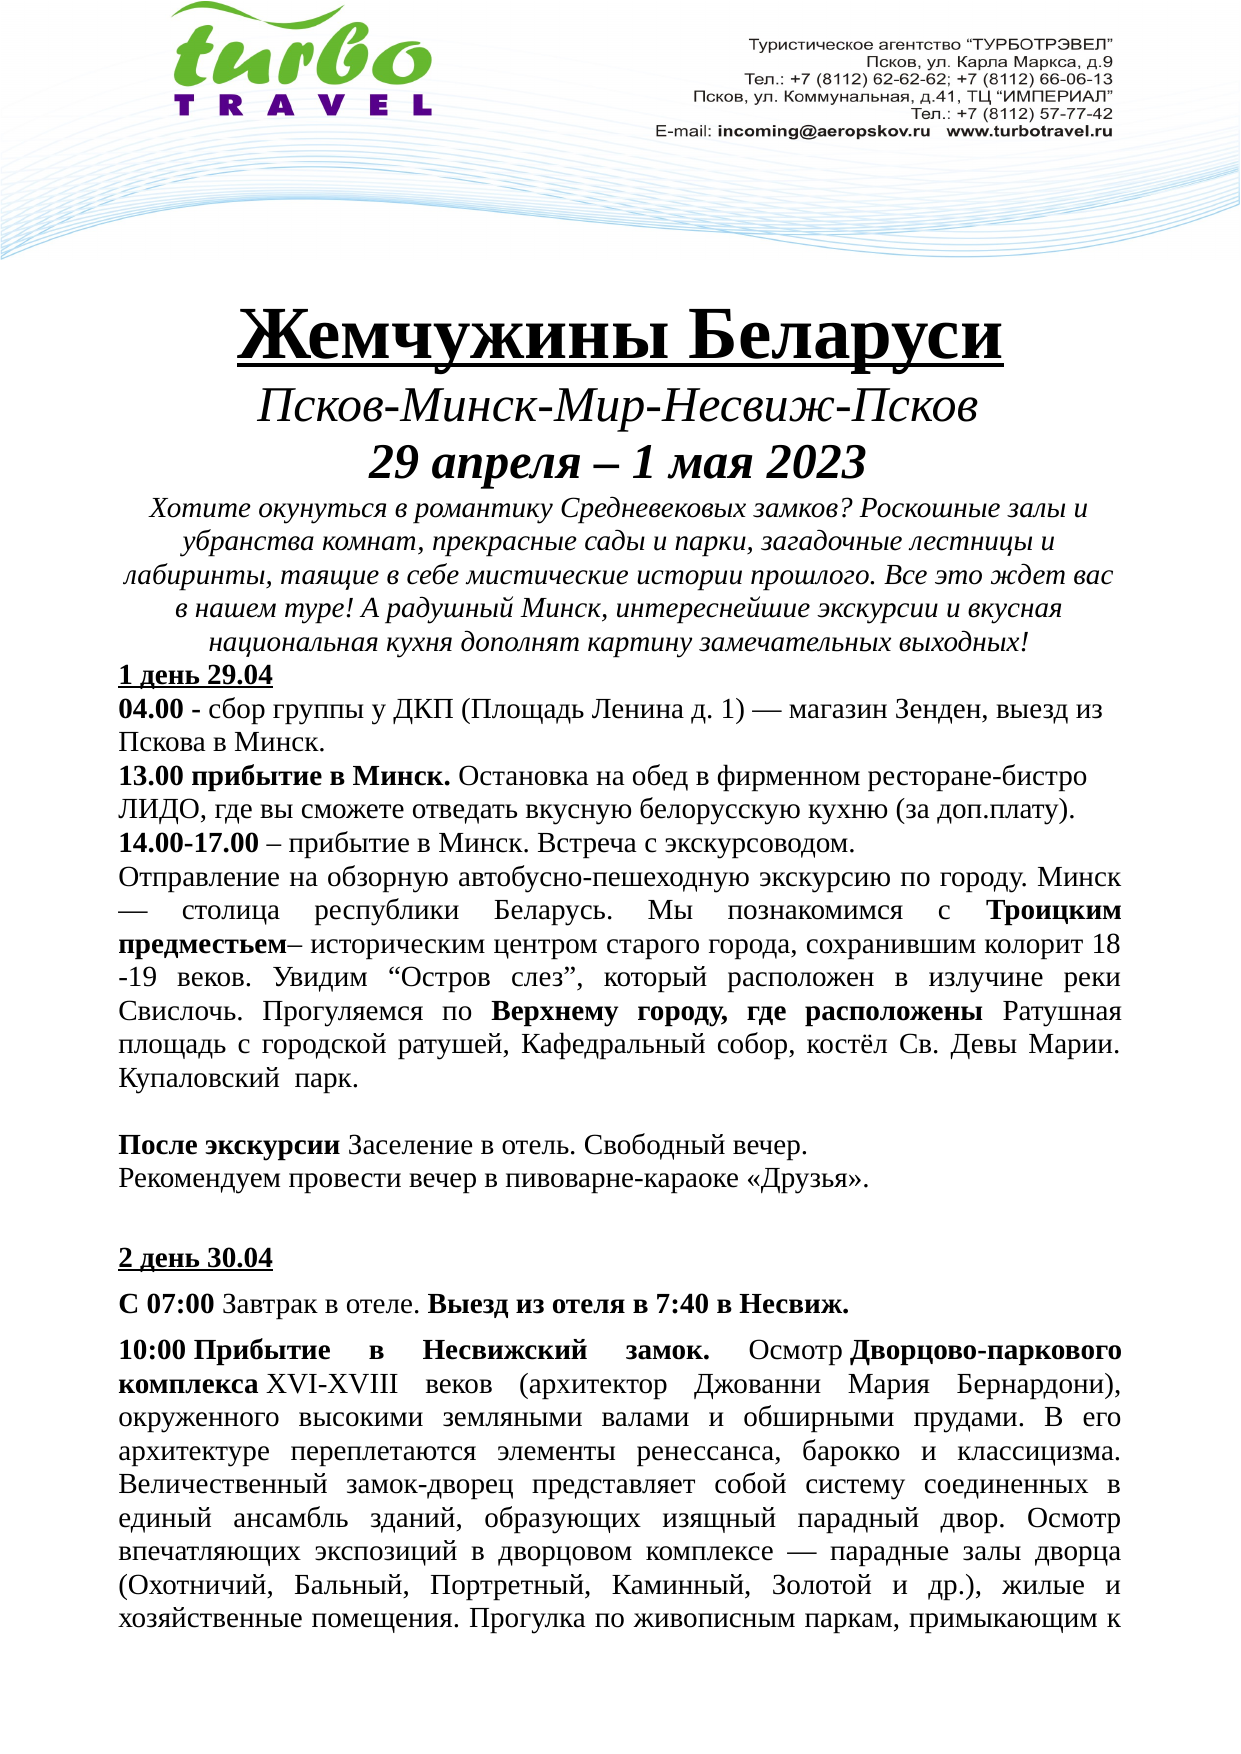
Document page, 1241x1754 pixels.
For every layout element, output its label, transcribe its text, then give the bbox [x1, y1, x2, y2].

text 2 день 30.04 [118, 1240, 1122, 1274]
text 29 апреля – 1 мая 2023 [118, 432, 1122, 490]
text 04.00 - сбор группы у ДКП (Площадь Ленина д. 1) — магазин Зенден, выезд из Пскова в Минск. 13.00 прибытие в Минск. Остановка на обед в фирменном ресторане-бистро ЛИДО, где вы сможете отведать вкусную белорусскую кухню (за доп.плату). [118, 691, 1122, 825]
text Жемчужины Беларуси [118, 288, 1122, 375]
text Отправление на обзорную автобусно-пешеходную экскурсию по городу. Минск — столица республики Беларусь. Мы познакомимся с Троицким предместьем– историческим центром старого города, сохранившим колорит 18 -19 веков. Увидим “Остров слез”, который расположен в излучине реки Свислочь. Прогуляемся по Верхнему городу, где расположены Ратушная площадь с городской ратушей, Кафедральный собор, костёл Св. Девы Марии. Купаловский парк. [118, 859, 1122, 1093]
text Псков-Минск-Мир-Несвиж-Псков [118, 375, 1122, 432]
text 10:00 Прибытие в Несвижский замок. Осмотр Дворцово-паркового комплекса XVI-XVIII веков (архитектор Джованни Мария Бернардони), окруженного высокими земляными валами и обширными прудами. В его архитектуре переплетаются элементы ренессанса, барокко и классицизма. Величественный замок-дворец представляет собой систему соединенных в единый ансамбль зданий, образующих изящный парадный двор. Осмотр впечатляющих экспозиций в дворцовом комплексе — парадные залы дворца (Охотничий, Бальный, Портретный, Каминный, Золотой и др.), жилые и хозяйственные помещения. Прогулка по живописным паркам, примыкающим к [118, 1332, 1122, 1634]
text После экскурсии Заселение в отель. Свободный вечер. [118, 1093, 1122, 1161]
text С 07:00 Завтрак в отеле. Выезд из отеля в 7:40 в Несвиж. [118, 1286, 1122, 1320]
text Хотите окунуться в романтику Средневековых замков? Роскошные залы и убранства комнат, прекрасные сады и парки, загадочные лестницы и лабиринты, таящие в себе мистические истории прошлого. Все это ждет вас в нашем туре! А радушный Минск, интереснейшие экскурсии и вкусная национальная кухня дополнят картину замечательных выходных! [118, 490, 1122, 657]
text 1 день 29.04 [118, 657, 1122, 691]
text Рекомендуем провести вечер в пивоварне-караоке «Друзья». [118, 1161, 1122, 1194]
text 14.00-17.00 – прибытие в Минск. Встреча с экскурсоводом. [118, 825, 1122, 859]
